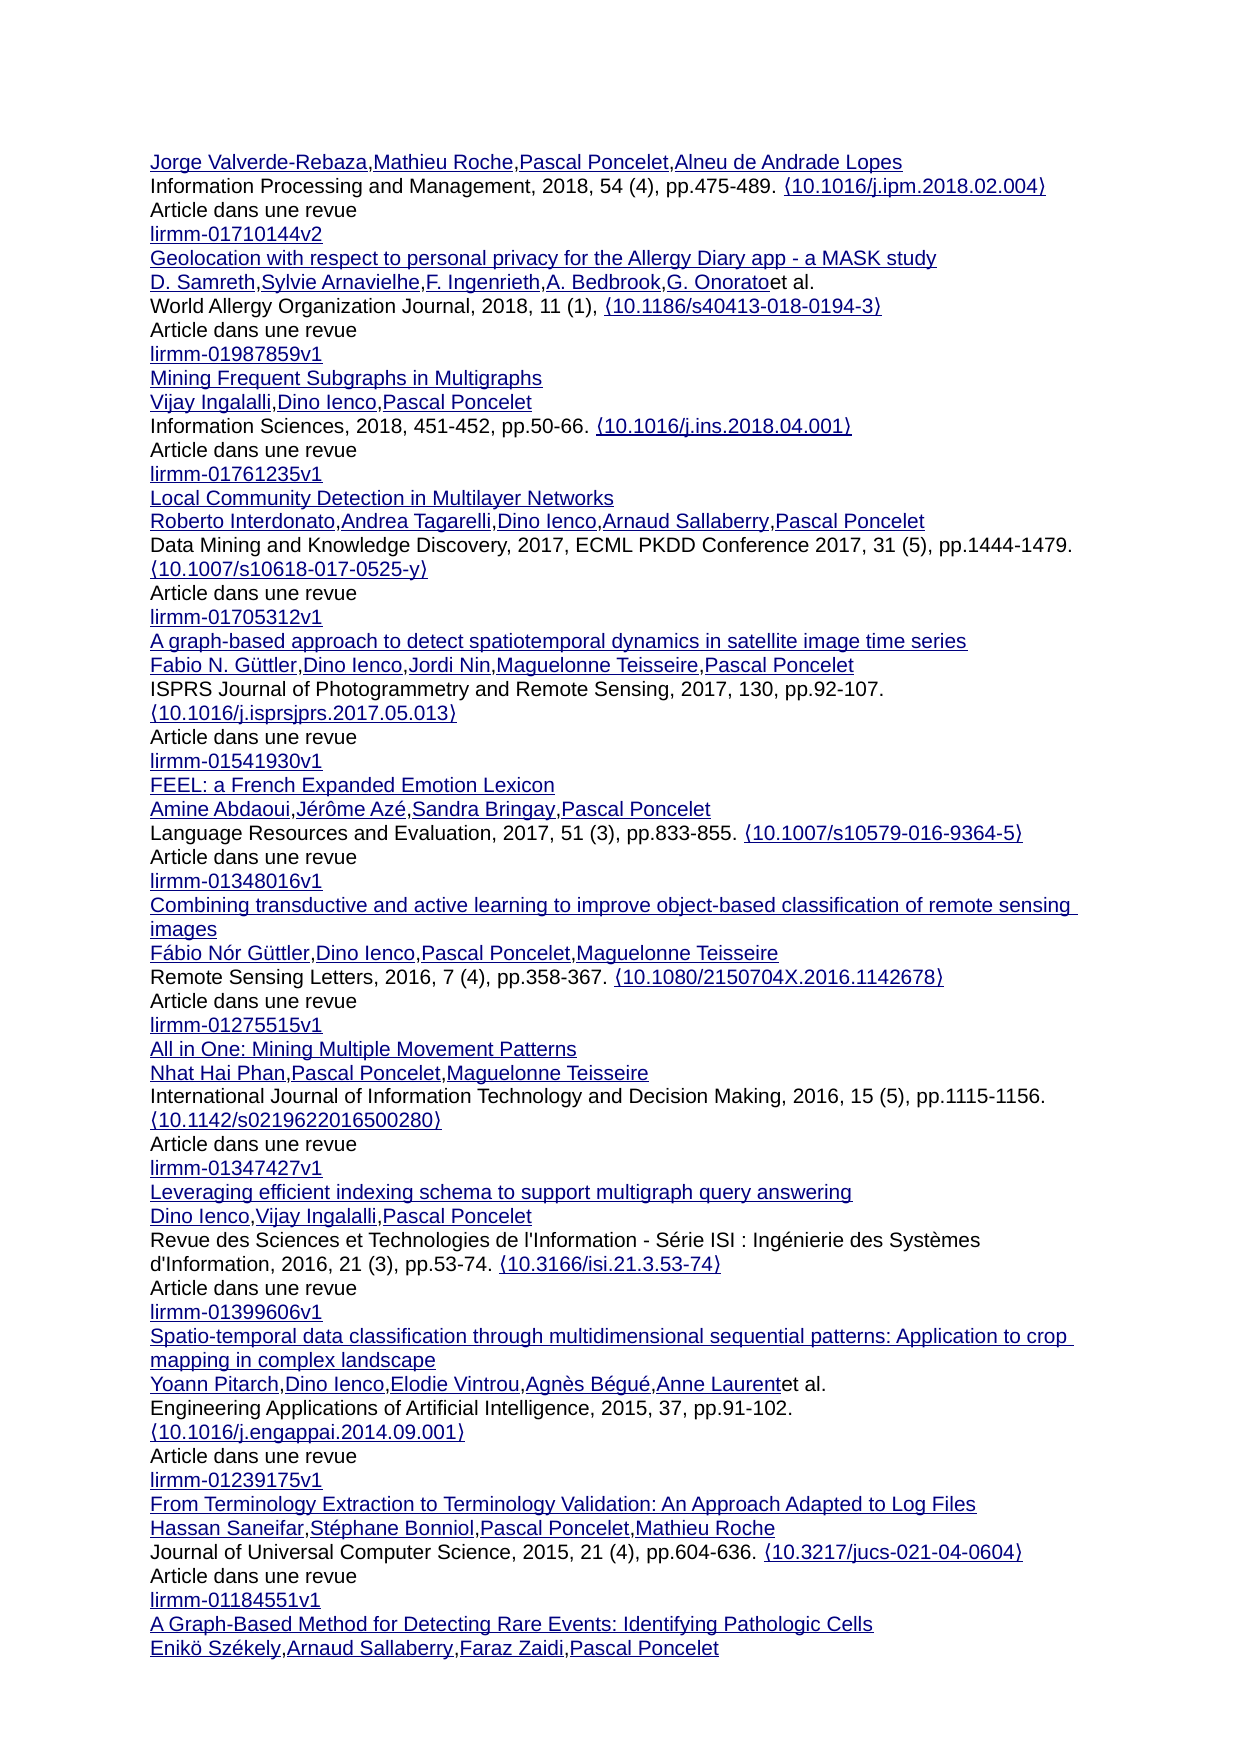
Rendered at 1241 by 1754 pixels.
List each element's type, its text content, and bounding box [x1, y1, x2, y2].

table_cell Mining Frequent Subgraphs in Multigraphs Vijay Ingalalli,Dino Ienco,Pascal Poncelet Information Sciences, 2018, 451-452, pp.50-66. ⟨10.1016/j.ins.2018.04.001⟩ Article dans une revue lirmm-01761235v1 [150, 366, 1090, 485]
table_cell From Terminology Extraction to Terminology Validation: An Approach Adapted to Log Files Hassan Saneifar,Stéphane Bonniol,Pascal Poncelet,Mathieu Roche Journal of Universal Computer Science, 2015, 21 (4), pp.604-636. ⟨10.3217/jucs-021-04-0604⟩ Article dans une revue lirmm-01184551v1 [150, 1492, 1090, 1611]
table_cell A graph-based approach to detect spatiotemporal dynamics in satellite image time series Fabio N. Güttler,Dino Ienco,Jordi Nin,Maguelonne Teisseire,Pascal Poncelet ISPRS Journal of Photogrammetry and Remote Sensing, 2017, 130, pp.92-107. ⟨10.1016/j.isprsjprs.2017.05.013⟩ Article dans une revue lirmm-01541930v1 [150, 629, 1090, 773]
table_cell Local Community Detection in Multilayer Networks Roberto Interdonato,Andrea Tagarelli,Dino Ienco,Arnaud Sallaberry,Pascal Poncelet Data Mining and Knowledge Discovery, 2017, ECML PKDD Conference 2017, 31 (5), pp.1444-1479. ⟨10.1007/s10618-017-0525-y⟩ Article dans une revue lirmm-01705312v1 [150, 485, 1090, 629]
table_cell Jorge Valverde-Rebaza,Mathieu Roche,Pascal Poncelet,Alneu de Andrade Lopes Information Processing and Management, 2018, 54 (4), pp.475-489. ⟨10.1016/j.ipm.2018.02.004⟩ Article dans une revue lirmm-01710144v2 [150, 150, 1090, 246]
table_cell Geolocation with respect to personal privacy for the Allergy Diary app - a MASK study D. Samreth,Sylvie Arnavielhe,F. Ingenrieth,A. Bedbrook,G. Onoratoet al. World Allergy Organization Journal, 2018, 11 (1), ⟨10.1186/s40413-018-0194-3⟩ Article dans une revue lirmm-01987859v1 [150, 246, 1090, 366]
table_cell Leveraging efficient indexing schema to support multigraph query answering Dino Ienco,Vijay Ingalalli,Pascal Poncelet Revue des Sciences et Technologies de l'Information - Série ISI : Ingénierie des Systèmes d'Information, 2016, 21 (3), pp.53-74. ⟨10.3166/isi.21.3.53-74⟩ Article dans une revue lirmm-01399606v1 [150, 1180, 1090, 1324]
table_cell All in One: Mining Multiple Movement Patterns Nhat Hai Phan,Pascal Poncelet,Maguelonne Teisseire International Journal of Information Technology and Decision Making, 2016, 15 (5), pp.1115-1156. ⟨10.1142/s0219622016500280⟩ Article dans une revue lirmm-01347427v1 [150, 1036, 1090, 1180]
table_cell FEEL: a French Expanded Emotion Lexicon Amine Abdaoui,Jérôme Azé,Sandra Bringay,Pascal Poncelet Language Resources and Evaluation, 2017, 51 (3), pp.833-855. ⟨10.1007/s10579-016-9364-5⟩ Article dans une revue lirmm-01348016v1 [150, 773, 1090, 893]
table_cell A Graph-Based Method for Detecting Rare Events: Identifying Pathologic Cells Enikö Székely,Arnaud Sallaberry,Faraz Zaidi,Pascal Poncelet [150, 1611, 1090, 1659]
table_cell Combining transductive and active learning to improve object-based classification of remote sensing images Fábio Nór Güttler,Dino Ienco,Pascal Poncelet,Maguelonne Teisseire Remote Sensing Letters, 2016, 7 (4), pp.358-367. ⟨10.1080/2150704X.2016.1142678⟩ Article dans une revue lirmm-01275515v1 [150, 893, 1090, 1036]
table_cell Spatio-temporal data classification through multidimensional sequential patterns: Application to crop mapping in complex landscape Yoann Pitarch,Dino Ienco,Elodie Vintrou,Agnès Bégué,Anne Laurentet al. Engineering Applications of Artificial Intelligence, 2015, 37, pp.91-102. ⟨10.1016/j.engappai.2014.09.001⟩ Article dans une revue lirmm-01239175v1 [150, 1324, 1090, 1492]
